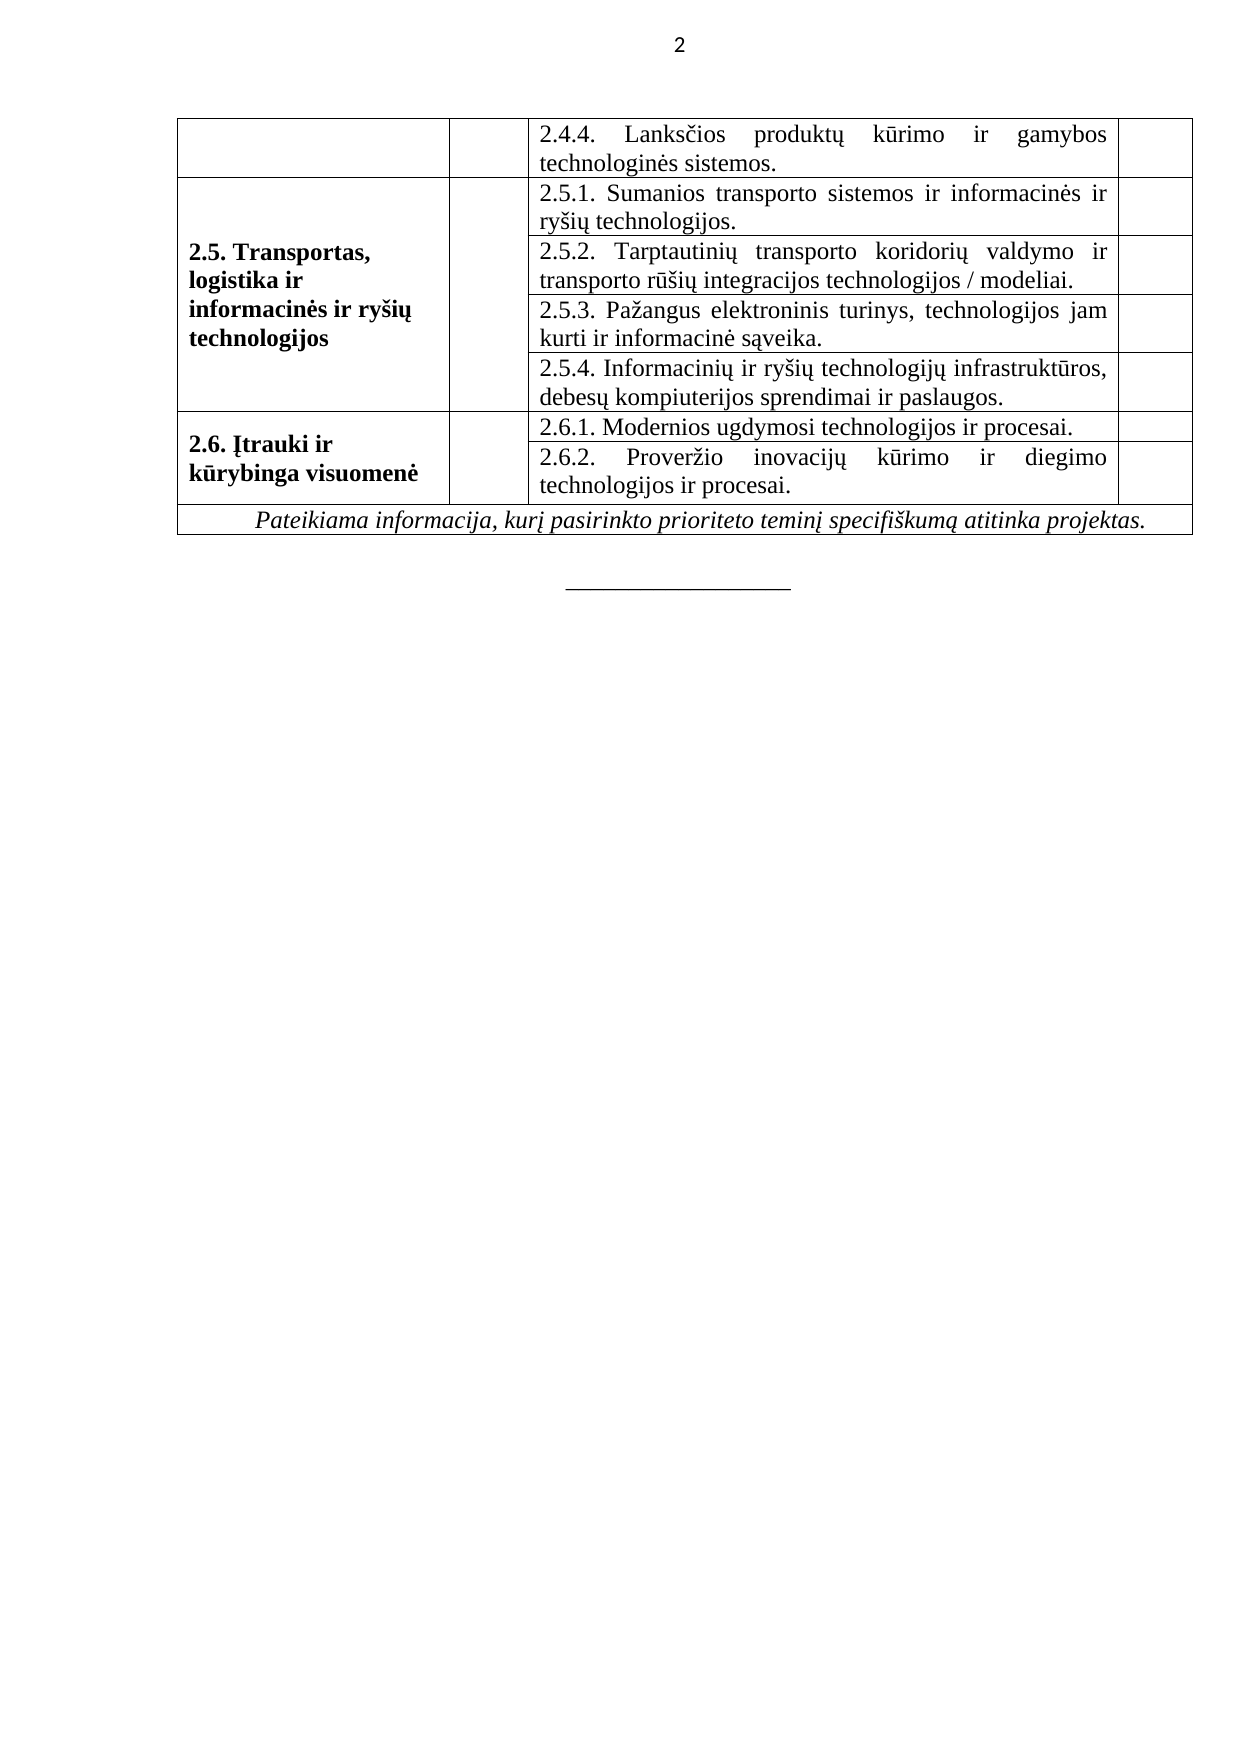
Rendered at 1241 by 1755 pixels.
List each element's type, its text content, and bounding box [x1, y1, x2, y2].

table_cell [1119, 236, 1192, 294]
table_cell 2.5. Transportas, logistika ir informacinės ir ryšių technologijos [178, 178, 449, 411]
table_cell 2.4.4. Lanksčios produktų kūrimo ir gamybos technologinės sistemos. [529, 119, 1118, 177]
table_cell 2.5.3. Pažangus elektroninis turinys, technologijos jam kurti ir informacinė sąveika. [529, 295, 1118, 352]
table_cell [178, 119, 449, 177]
table_cell [1119, 442, 1192, 504]
table_cell [1119, 353, 1192, 411]
table_cell [450, 119, 528, 177]
table_cell [1119, 412, 1192, 441]
table_cell Pateikiama informacija, kurį pasirinkto prioriteto teminį specifiškumą atitinka projektas. [178, 505, 1192, 534]
table_cell 2.6.1. Modernios ugdymosi technologijos ir procesai. [529, 412, 1118, 441]
table_cell 2.6. Įtrauki ir kūrybinga visuomenė [178, 412, 449, 504]
table_cell [450, 412, 528, 504]
table_cell [1119, 119, 1192, 177]
table_cell [450, 178, 528, 411]
table_cell [1119, 178, 1192, 235]
table_cell 2.5.4. Informacinių ir ryšių technologijų infrastruktūros, debesų kompiuterijos sprendimai ir paslaugos. [529, 353, 1118, 411]
table_cell 2.5.2. Tarptautinių transporto koridorių valdymo ir transporto rūšių integracijos technologijos / modeliai. [529, 236, 1118, 294]
text __________________ [177, 564, 1181, 593]
table_cell [1119, 295, 1192, 352]
table_cell 2.6.2. Proveržio inovacijų kūrimo ir diegimo technologijos ir procesai. [529, 442, 1118, 504]
table_cell 2.5.1. Sumanios transporto sistemos ir informacinės ir ryšių technologijos. [529, 178, 1118, 235]
